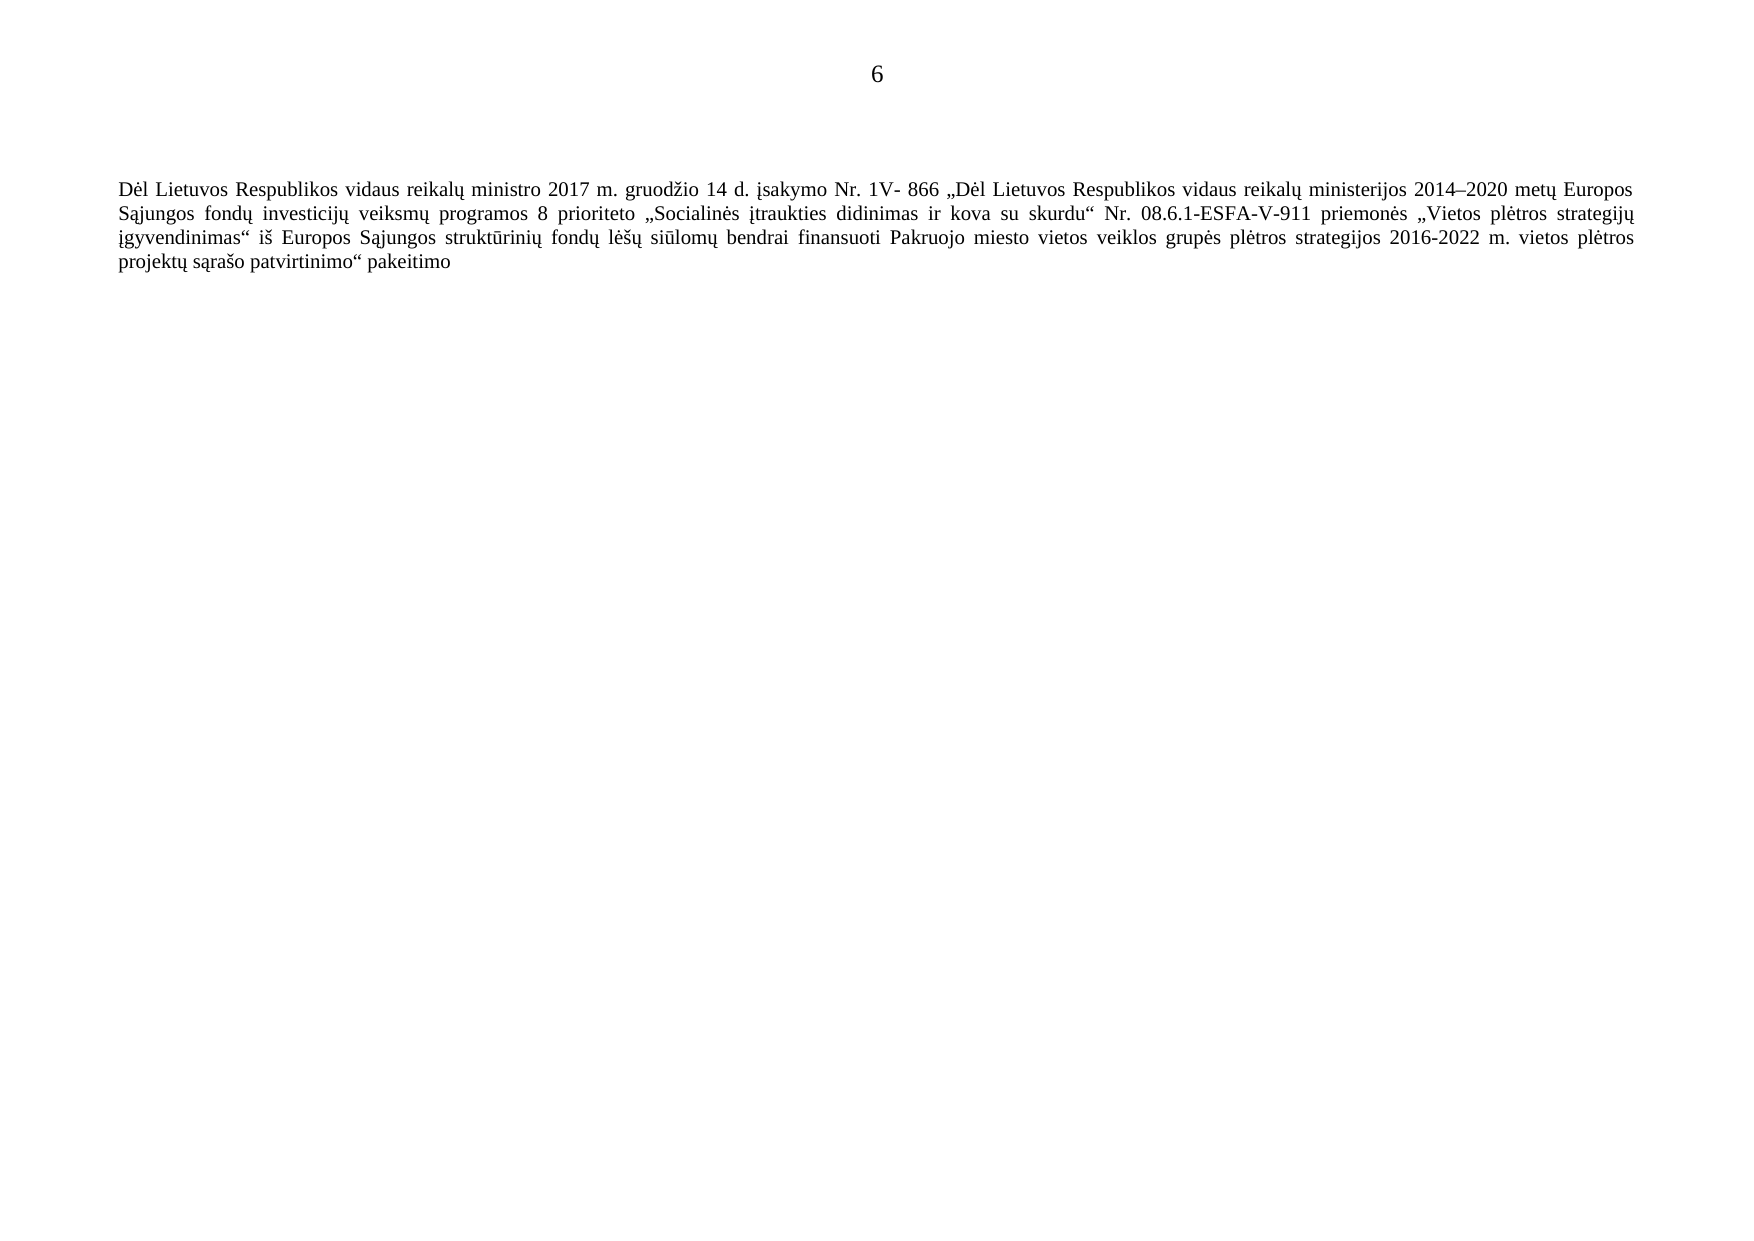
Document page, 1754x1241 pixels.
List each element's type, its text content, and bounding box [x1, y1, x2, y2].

text Dėl Lietuvos Respublikos vidaus reikalų ministro 2017 m. gruodžio 14 d. įsakymo Nr. 1V- 866 „Dėl Lietuvos Respublikos vidaus reikalų ministerijos 2014–2020 metų Europos Sąjungos fondų investicijų veiksmų programos 8 prioriteto „Socialinės įtraukties didinimas ir kova su skurdu“ Nr. 08.6.1-ESFA-V-911 priemonės „Vietos plėtros strategijų įgyvendinimas“ iš Europos Sąjungos struktūrinių fondų lėšų siūlomų bendrai finansuoti Pakruojo miesto vietos veiklos grupės plėtros strategijos 2016-2022 m. vietos plėtros projektų sąrašo patvirtinimo“ pakeitimo [118, 177, 1636, 273]
